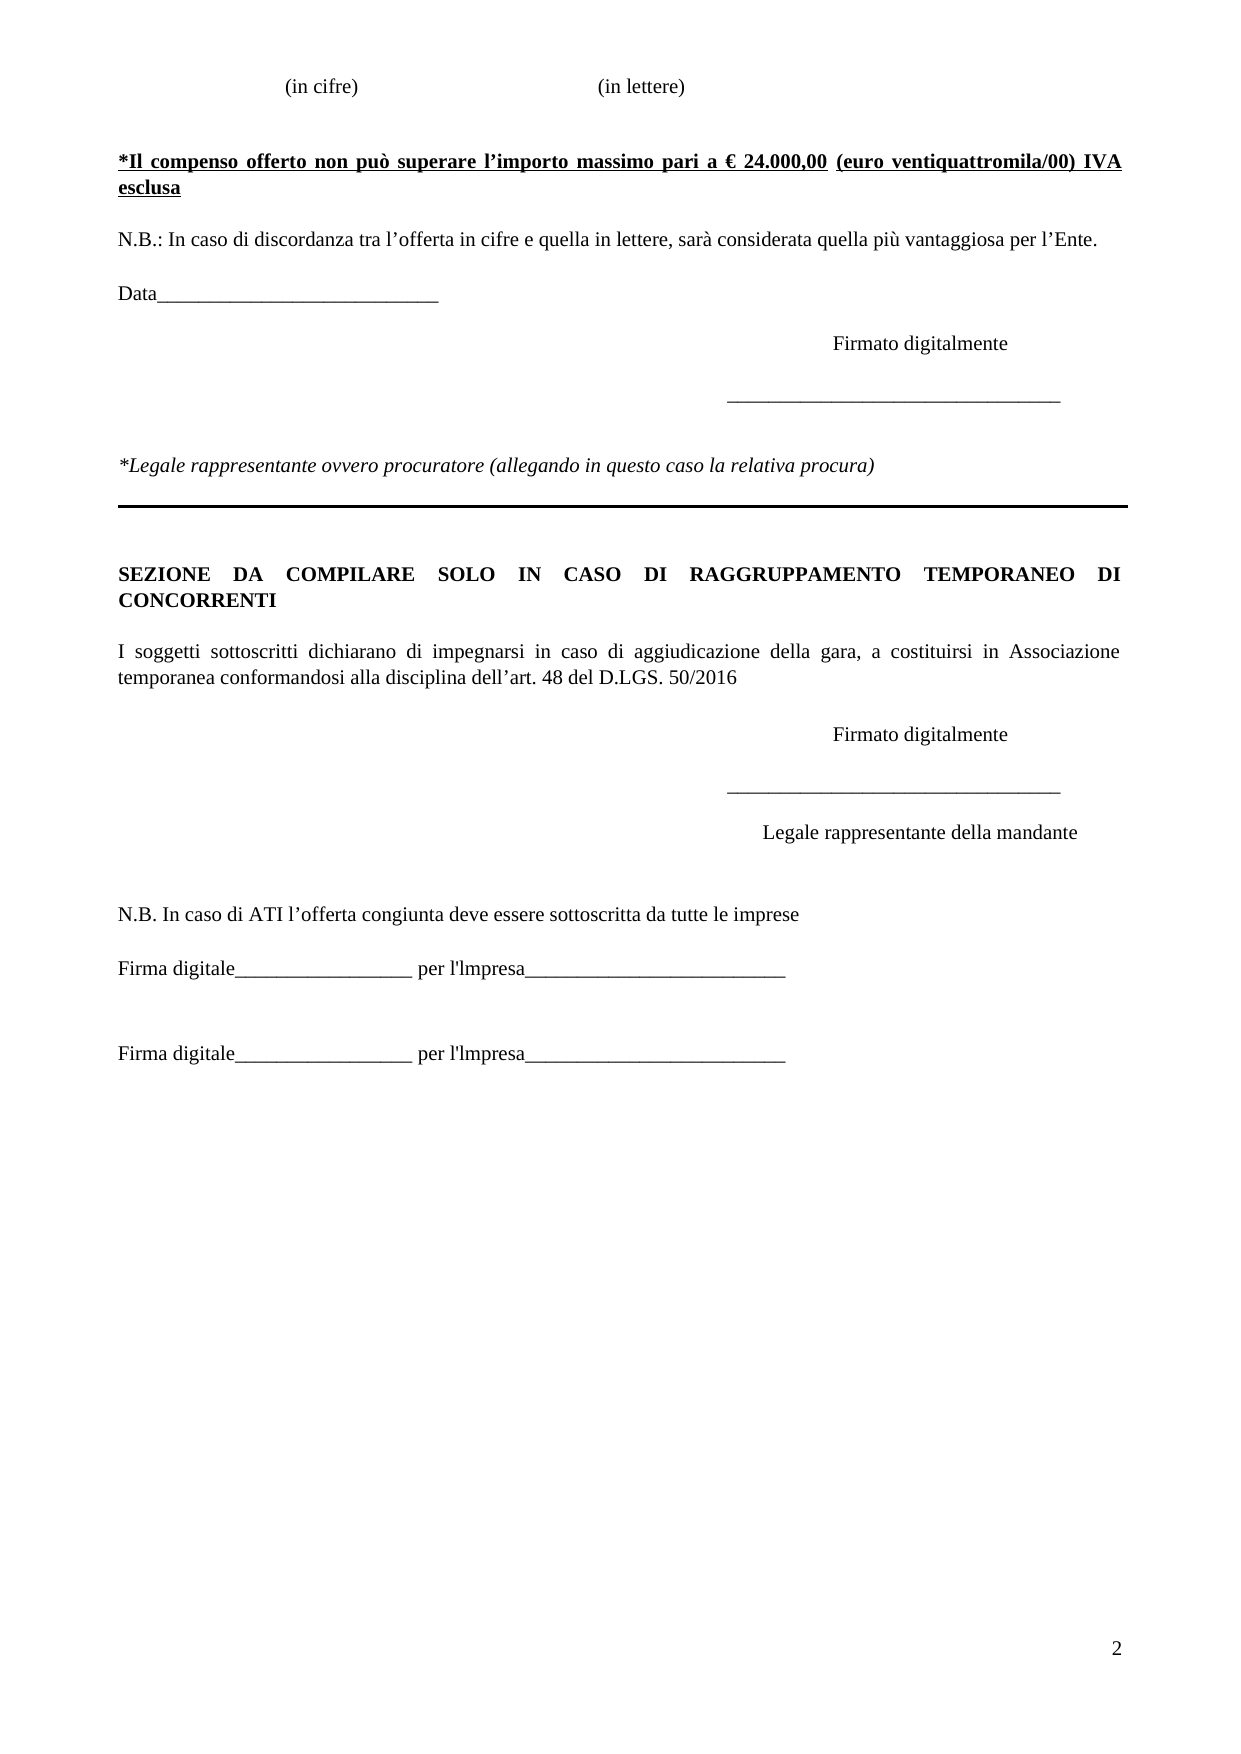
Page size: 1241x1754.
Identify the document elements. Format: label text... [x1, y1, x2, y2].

text ________________________________ [118, 381, 1122, 405]
text N.B. In caso di ATI l’offerta congiunta deve essere sottoscritta da tutte le imprese [118, 902, 1122, 926]
text (in cifre) (in lettere) [118, 74, 888, 98]
text ________________________________ [118, 771, 1122, 796]
text Data___________________________ [118, 281, 1122, 305]
text *Il compenso offerto non può superare l’importo massimo pari a € 24.000,00 (euro ventiquattromila/00) IVA esclusa [118, 149, 1122, 199]
text Firma digitale_________________ per l'lmpresa_________________________ [118, 1041, 1122, 1065]
text *Legale rappresentante ovvero procuratore (allegando in questo caso la relativa procura) [118, 453, 1122, 477]
text SEZIONE DA COMPILARE SOLO IN CASO DI RAGGRUPPAMENTO TEMPORANEO DI CONCORRENTI [118, 562, 1122, 612]
text I soggetti sottoscritti dichiarano di impegnarsi in caso di aggiudicazione della gara, a costituirsi in Associazione temporanea conformandosi alla disciplina dell’art. 48 del D.LGS. 50/2016 [118, 639, 1122, 689]
text Firmato digitalmente [117, 722, 1122, 746]
text N.B.: In caso di discordanza tra l’offerta in cifre e quella in lettere, sarà considerata quella più vantaggiosa per l’Ente. [118, 226, 1122, 251]
text Firma digitale_________________ per l'lmpresa_________________________ [118, 955, 1122, 979]
text Legale rappresentante della mandante [117, 819, 1122, 844]
text Firmato digitalmente [117, 331, 1122, 355]
